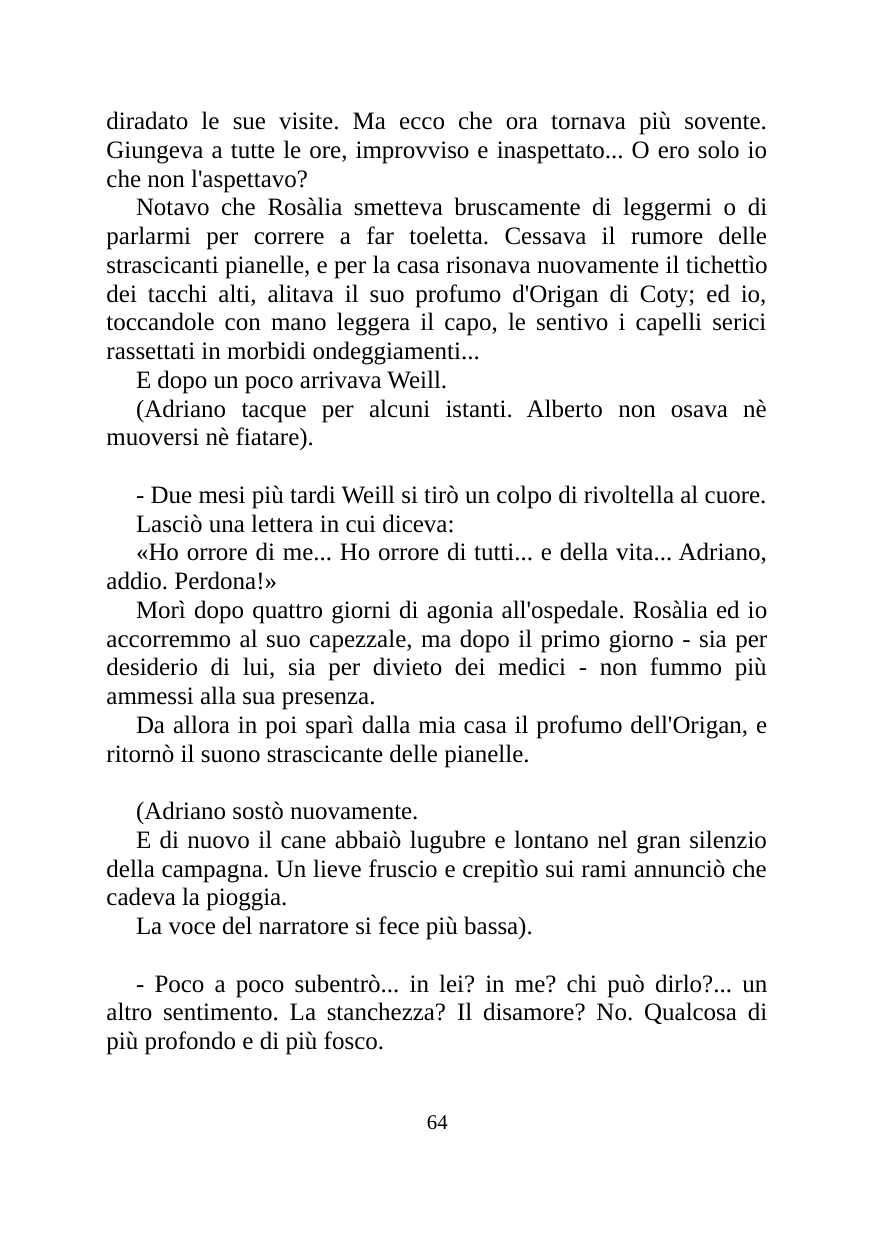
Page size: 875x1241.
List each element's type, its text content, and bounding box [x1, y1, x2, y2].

text - Due mesi più tardi Weill si tirò un colpo di rivoltella al cuore. [106, 480, 768, 509]
text «Ho orrore di me... Ho orrore di tutti... e della vita... Adriano, addio. Perdona!» [106, 537, 768, 595]
text Lasciò una lettera in cui diceva: [106, 509, 768, 537]
text E di nuovo il cane abbaiò lugubre e lontano nel gran silenzio della campagna. Un lieve fruscio e crepitìo sui rami annunciò che cadeva la pioggia. [106, 825, 768, 911]
text - Poco a poco subentrò... in lei? in me? chi può dirlo?... un altro sentimento. La stanchezza? Il disamore? No. Qualcosa di più profondo e di più fosco. [106, 969, 768, 1055]
text (Adriano sostò nuovamente. [106, 796, 768, 825]
text diradato le sue visite. Ma ecco che ora tornava più sovente. Giungeva a tutte le ore, improvviso e inaspettato... O ero solo io che non l'aspettavo? [106, 106, 768, 192]
text Morì dopo quattro giorni di agonia all'ospedale. Rosàlia ed io accorremmo al suo capezzale, ma dopo il primo giorno - sia per desiderio di lui, sia per divieto dei medici - non fummo più ammessi alla sua presenza. [106, 595, 768, 710]
text La voce del narratore si fece più bassa). [106, 911, 768, 940]
text (Adriano tacque per alcuni istanti. Alberto non osava nè muoversi nè fiatare). [106, 394, 768, 451]
text Notavo che Rosàlia smetteva bruscamente di leggermi o di parlarmi per correre a far toeletta. Cessava il rumore delle strascicanti pianelle, e per la casa risonava nuovamente il tichettìo dei tacchi alti, alitava il suo profumo d'Origan di Coty; ed io, toccandole con mano leggera il capo, le sentivo i capelli serici rassettati in morbidi ondeggiamenti... [106, 192, 768, 365]
text Da allora in poi sparì dalla mia casa il profumo dell'Origan, e ritornò il suono strascicante delle pianelle. [106, 710, 768, 767]
text E dopo un poco arrivava Weill. [106, 365, 768, 394]
